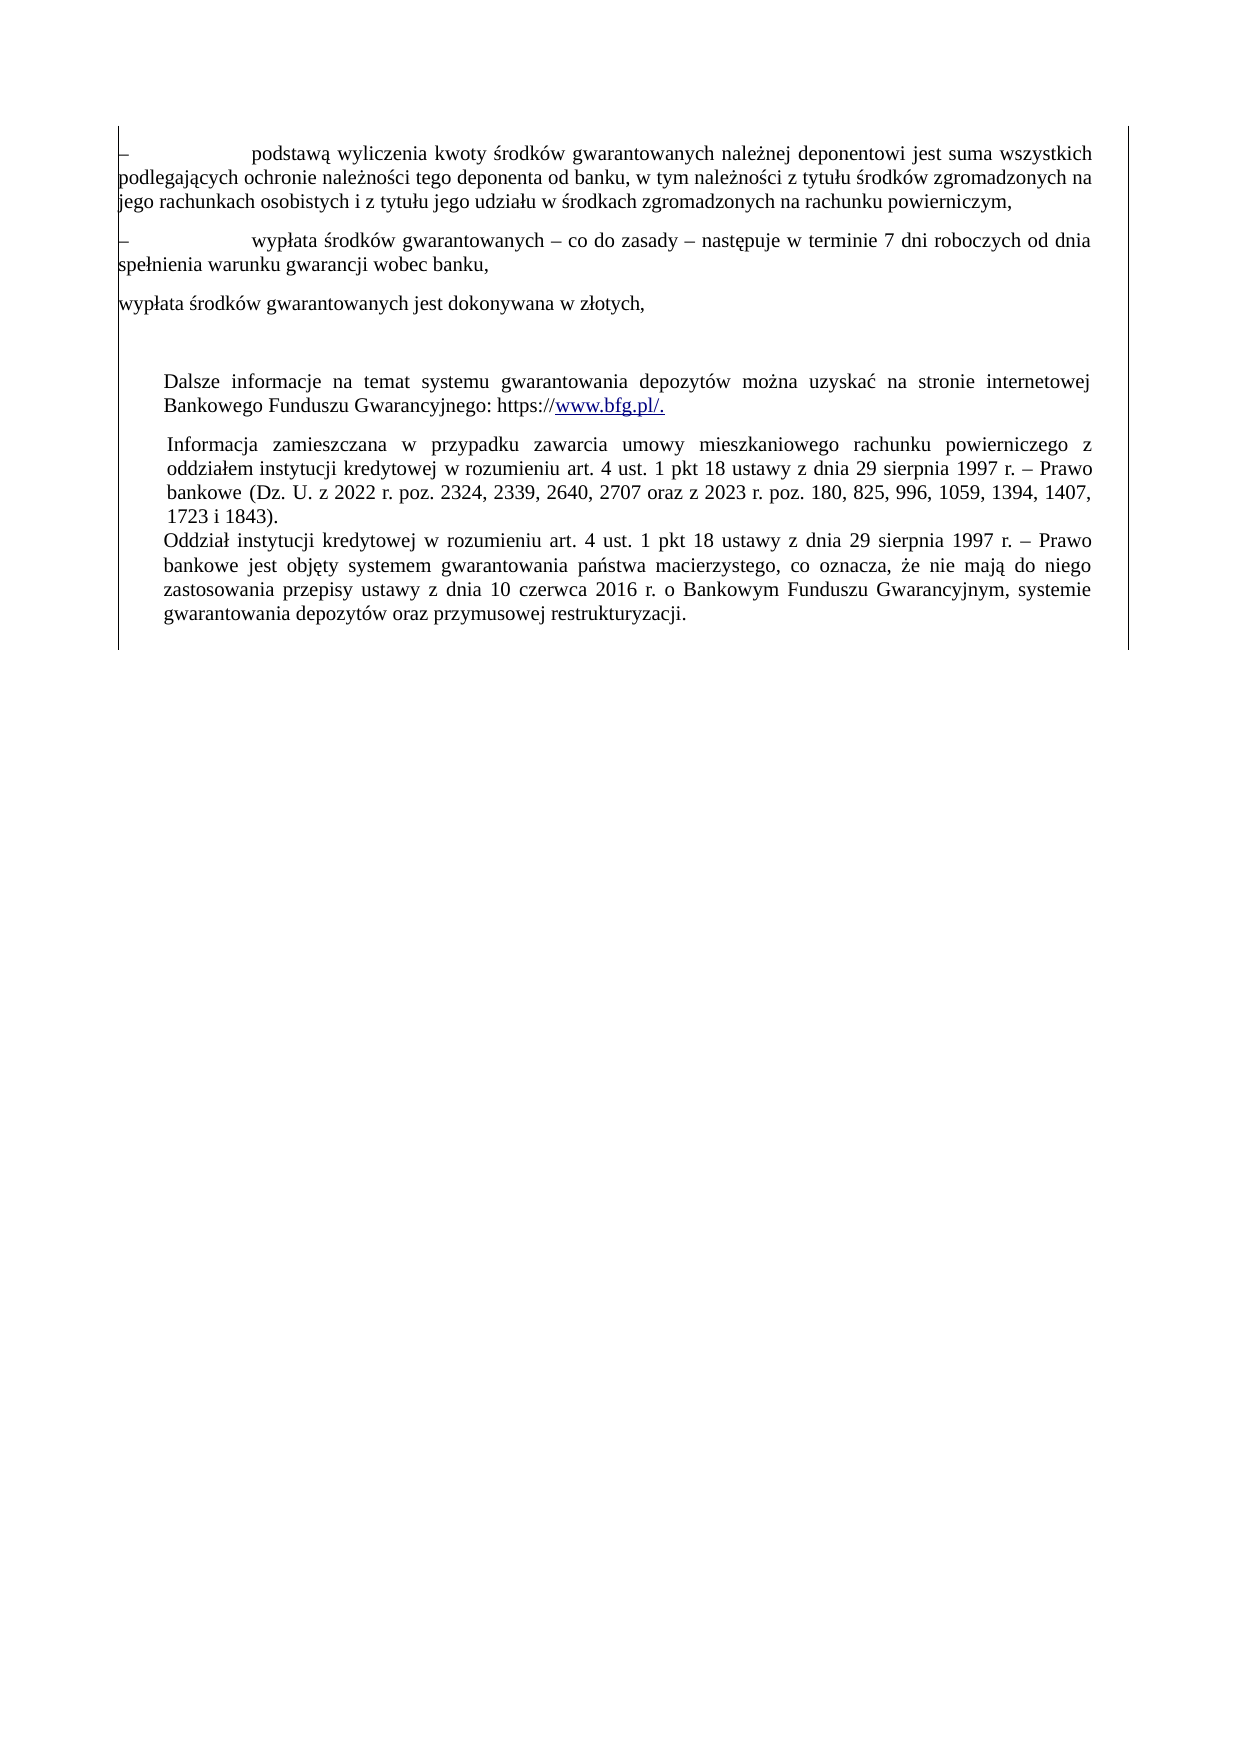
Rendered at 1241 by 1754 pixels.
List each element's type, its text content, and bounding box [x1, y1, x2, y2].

table_cell II. Informacja o możliwości zapoznania się w lokalu przedsiębiorstwa przez osobę zainteresowaną zawarciem umowy odpowiednio do zakresu umowy z: aktualnym stanem księgi wieczystej prowadzonej dla nieruchomości; aktualnym odpisem, wyciągiem, zaświadczeniem lub wydrukiem komputerowym z Centralnej Informacji Krajowego Rejestru Sądowego, jeżeli podmiot podlega wpisowi do Krajowego Rejestru Sądowego, albo aktualnym zaświadczeniem o wpisie do Centralnej Ewidencji i Informacji o Działalności Gospodarczej; pozwoleniem na budowę albo zgłoszeniem budowy, o którym mowa w art. 29 ust. 1 pkt 1 ustawy z dnia 7 lipca 1994 r. – Prawo budowlane, do którego organ administracji architektoniczno-budowlanej nie wniósł sprzeciwu; sprawozdaniem finansowym dewelopera za ostatnie dwa lata, a w przypadku: prowadzenia działalności przez okres krótszy niż dwa lata – sprawozdaniem finansowym za okres ostatniego roku, realizacji inwestycji przez spółkę celową – sprawozdaniem spółki dominującej oraz spółki celowej; projektem budowlanym; decyzją o pozwoleniu na użytkowanie budynku lub zawiadomieniem o zakończeniu budowy, do którego organ nadzoru budowlanego nie wniósł sprzeciwu; zaświadczeniem o samodzielności lokalu; aktem ustanowienia odrębnej własności lokalu; 9) dokumentem potwierdzającym: zgodę banku, kasy lub innego wierzyciela hipotecznego na bez obciążeniowe ustanowienie odrębnej własności lokalu mieszkalnego i przeniesienie jego własności na nabywcę po wpłacie pełnej ceny przez nabywcę lub zobowiązanie do jej udzielenia, jeżeli takie obciążenie istnieje, albo zgodę banku, kasy lub innego wierzyciela hipotecznego na bez obciążeniowe przeniesienie na nabywcę własności nieruchomości wraz z domem jednorodzinnym lub użytkowania wieczystego nieruchomości gruntowej i własności domu jednorodzinnego stanowiącego odrębną nieruchomość, lub przeniesienie ułamkowej części własności nieruchomości wraz z prawem do wyłącznego korzystania z części nieruchomości służącej zaspokajaniu potrzeb mieszkaniowych po wpłacie pełnej ceny przez nabywcę lub zobowiązanie do jej udzielenia, jeżeli takie obciążenie istnieje, w przypadku umów, o których mowa w art. 2 ust. 2 ustawy z dnia 20 maja 2021 r. o ochronie praw nabywcy lokalu mieszkalnego lub domu jednorodzinnego oraz Deweloperskim Funduszu Gwarancyjnym, zgodę banku, kasy lub innego wierzyciela hipotecznego na bez obciążeniowe przeniesienie własności lokalu użytkowego na nabywcę po wpłacie pełnej ceny przez nabywcę lub zobowiązanie do udzielenia takiej zgody, jeżeli takie obciążenie istnieje, albo zgodę banku, kasy lub innego wierzyciela hipotecznego na bez obciążeniowe przeniesienie na nabywcę ułamkowej części własności lokalu użytkowego po wpłacie pełnej ceny przez nabywcę lub zobowiązanie do udzielenia takiej zgody, jeżeli takie obciążenie istnieje. III. Informacja: Środki pieniężne zgromadzone w PKO BP prowadzącym otwarty mieszkaniowy rachunek powierniczy albo zamknięty mieszkaniowy rachunek powierniczy, są objęte ochroną obowiązkowego systemu gwarantowania depozytów, na zasadach określonych w ustawie z dnia 10 czerwca 2016 r. o Bankowym Funduszu Gwarancyjnym, systemie gwarantowania depozytów oraz przymusowej restrukturyzacji (Dz. U. z 2022 r. poz. 2253 oraz z 2023 r. poz. 825, 1705, 1784, 1843). Informacje podstawowe o obowiązkowym systemie gwarantowania depozytów: ochrona środków dotyczy sytuacji spełnienia warunku gwarancji wobec instytucji prowadzącej rachunek powierniczy. w przypadku rachunku powierniczego deponentem (uprawnionym do środków gwarantowanych) jest każdy z powierzających, w granicach wynikających z jego udziału w kwocie zgromadzonej na tym rachunku, a w granicach pozostałej kwoty na rachunku prawo do środków gwarantowanych ma powiernik, limit gwarancyjny przypadający na jednego deponenta to równowartość w złotych 100 000 euro; w przypadkach określonych w art. 24 ust. 3 i 4 ustawy z dnia 10 czerwca 2016 r. o Bankowym Funduszu Gwarancyjnym, systemie gwarantowania depozytów oraz przymusowej restrukturyzacji, środki deponenta, w terminie 3 miesięcy od dnia ich wpływu na rachunek, objęte są gwarancjami ponad równowartość w złotych 100 000 euro, podstawą wyliczenia kwoty środków gwarantowanych należnej deponentowi jest suma wszystkich podlegających ochronie należności tego deponenta od banku, w tym należności z tytułu środków zgromadzonych na jego rachunkach osobistych i z tytułu jego udziału w środkach zgromadzonych na rachunku powierniczym, wypłata środków gwarantowanych – co do zasady – następuje w terminie 7 dni roboczych od dnia spełnienia warunku gwarancji wobec banku, wypłata środków gwarantowanych jest dokonywana w złotych, Dalsze informacje na temat systemu gwarantowania depozytów można uzyskać na stronie internetowej Bankowego Funduszu Gwarancyjnego: https://www.bfg.pl/. Informacja zamieszczana w przypadku zawarcia umowy mieszkaniowego rachunku powierniczego z oddziałem instytucji kredytowej w rozumieniu art. 4 ust. 1 pkt 18 ustawy z dnia 29 sierpnia 1997 r. – Prawo bankowe (Dz. U. z 2022 r. poz. 2324, 2339, 2640, 2707 oraz z 2023 r. poz. 180, 825, 996, 1059, 1394, 1407, 1723 i 1843). Oddział instytucji kredytowej w rozumieniu art. 4 ust. 1 pkt 18 ustawy z dnia 29 sierpnia 1997 r. – Prawo bankowe jest objęty systemem gwarantowania państwa macierzystego, co oznacza, że nie mają do niego zastosowania przepisy ustawy z dnia 10 czerwca 2016 r. o Bankowym Funduszu Gwarancyjnym, systemie gwarantowania depozytów oraz przymusowej restrukturyzacji. [119, 126, 1128, 649]
